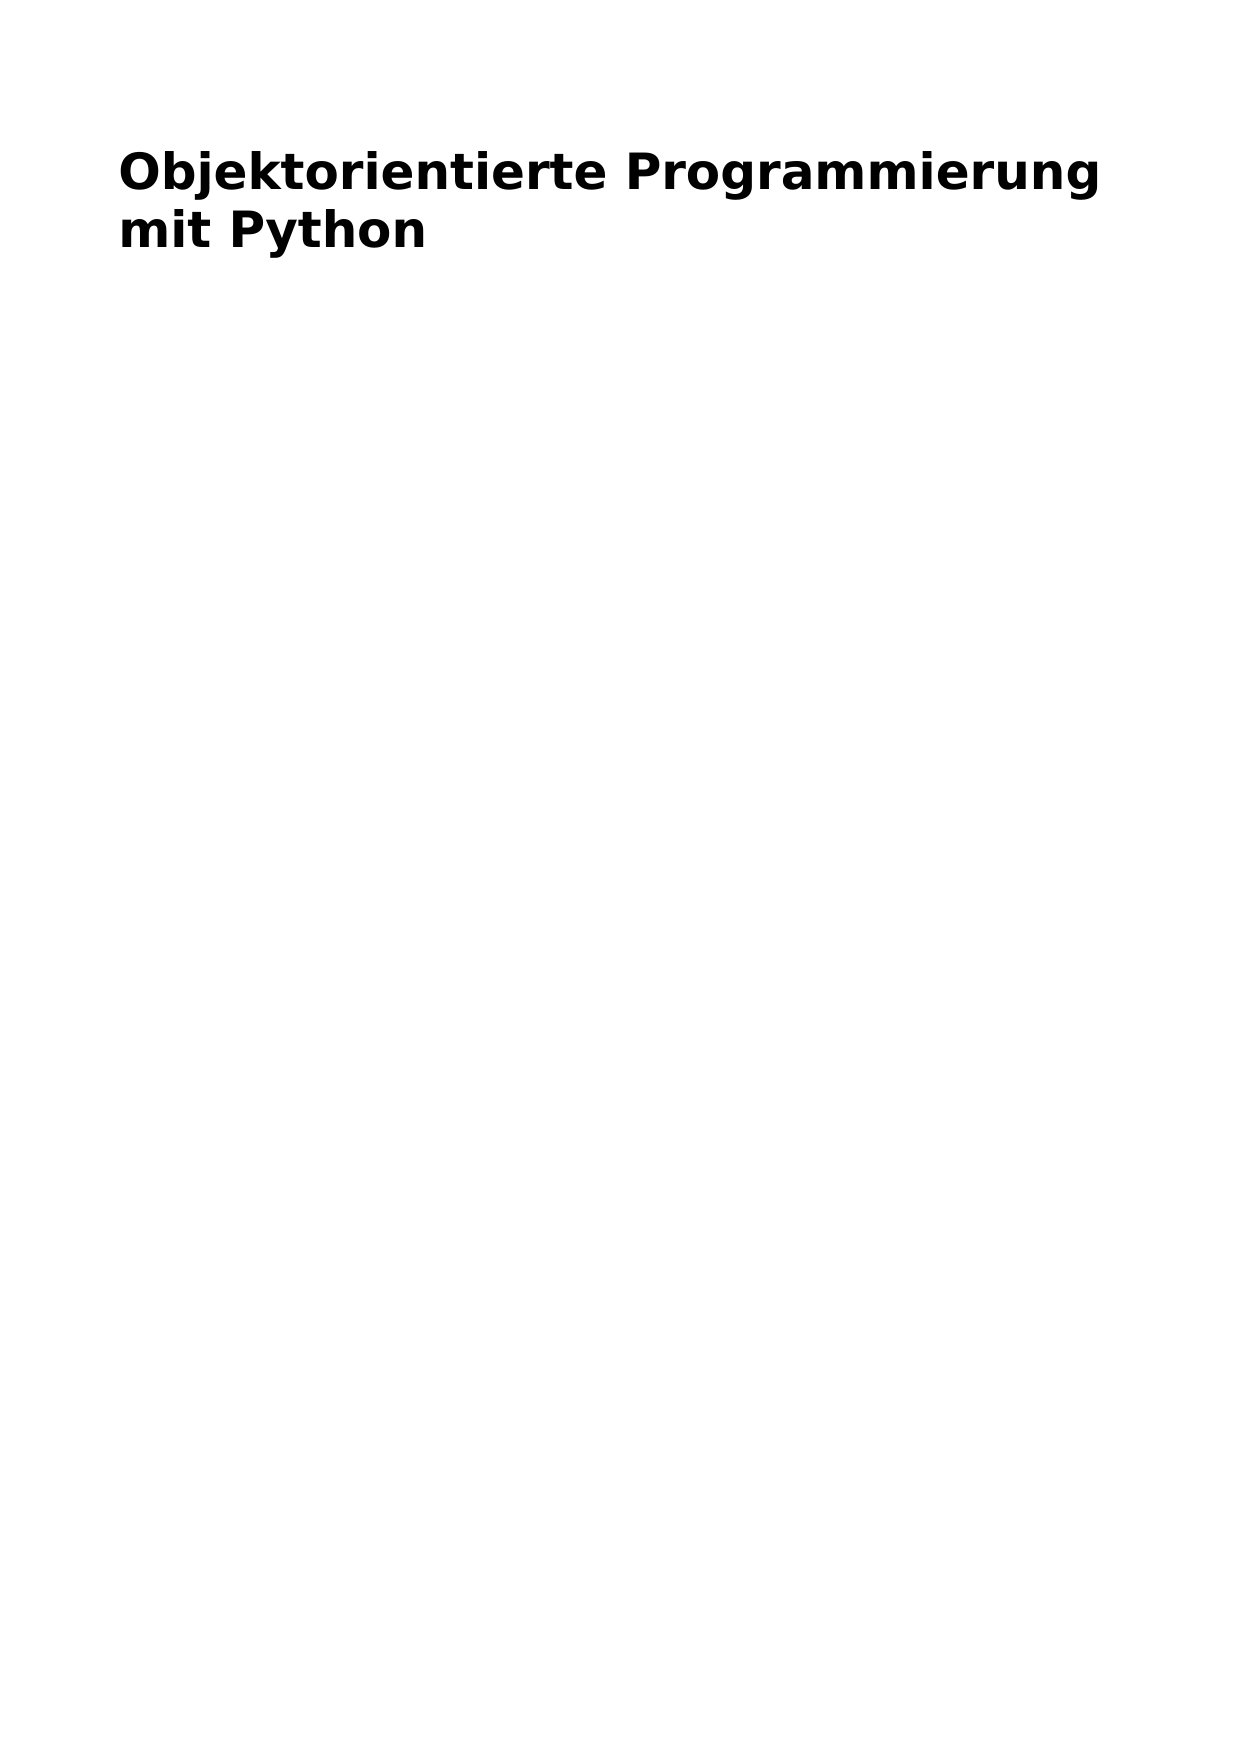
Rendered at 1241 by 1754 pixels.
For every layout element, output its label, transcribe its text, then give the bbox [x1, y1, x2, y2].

subtitle Objektorientierte Programmierung mit Python [118, 143, 1122, 259]
